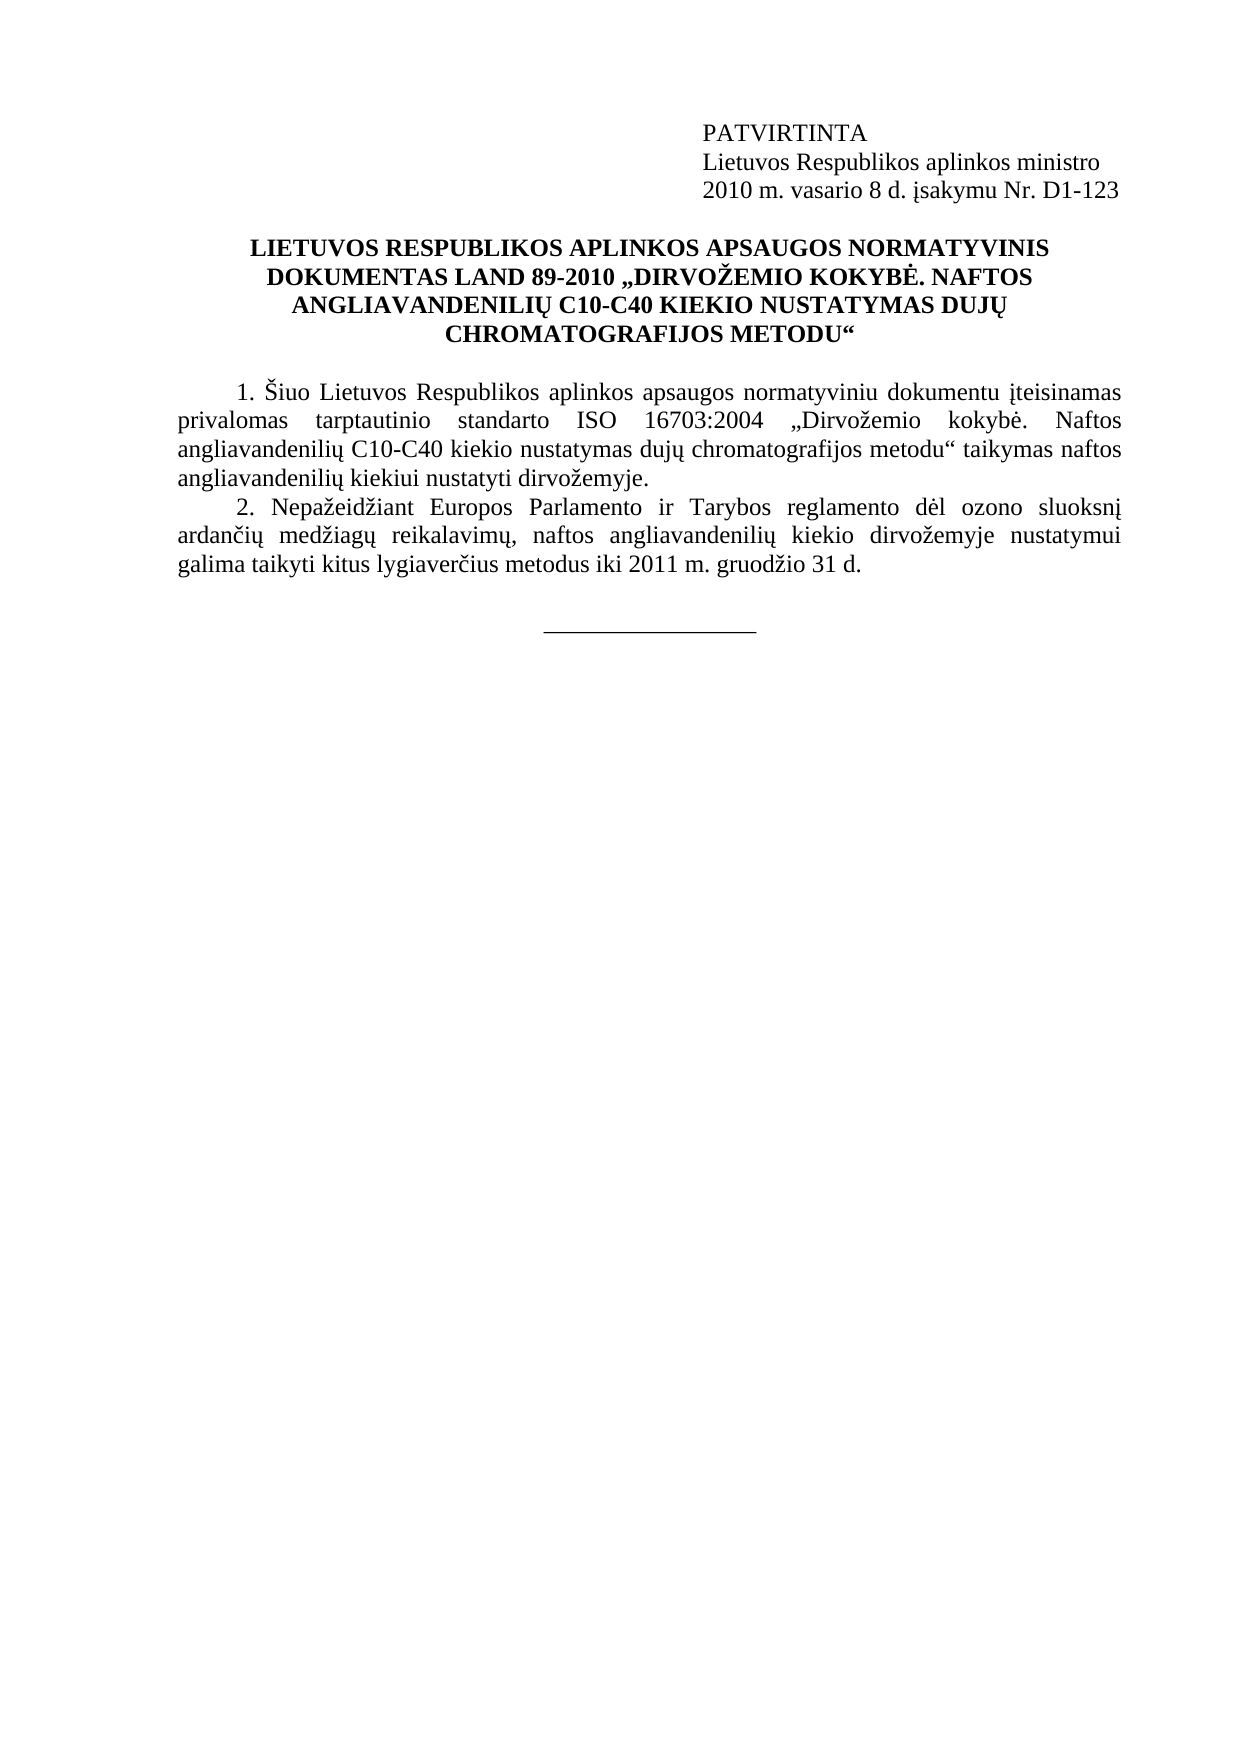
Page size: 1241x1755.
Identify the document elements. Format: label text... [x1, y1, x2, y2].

text 1. Šiuo Lietuvos Respublikos aplinkos apsaugos normatyviniu dokumentu įteisinamas privalomas tarptautinio standarto ISO 16703:2004 „Dirvožemio kokybė. Naftos angliavandenilių C10-C40 kiekio nustatymas dujų chromatografijos metodu“ taikymas naftos angliavandenilių kiekiui nustatyti dirvožemyje. [177, 377, 1122, 492]
text LIETUVOS RESPUBLIKOS APLINKOS APSAUGOS NORMATYVINIS DOKUMENTAS LAND 89-2010 „DIRVOŽEMIO KOKYBĖ. NAFTOS ANGLIAVANDENILIŲ C10-C40 KIEKIO NUSTATYMAS DUJŲ CHROMATOGRAFIJOS METODU“ [177, 233, 1122, 348]
text PATVIRTINTA [702, 118, 1122, 147]
text 2010 m. vasario 8 d. įsakymu Nr. D1-123 [702, 176, 1122, 204]
text Lietuvos Respublikos aplinkos ministro [702, 147, 1122, 176]
text 2. Nepažeidžiant Europos Parlamento ir Tarybos reglamento dėl ozono sluoksnį ardančių medžiagų reikalavimų, naftos angliavandenilių kiekio dirvožemyje nustatymui galima taikyti kitus lygiaverčius metodus iki 2011 m. gruodžio 31 d. [177, 492, 1122, 578]
text _________________ [177, 607, 1122, 636]
